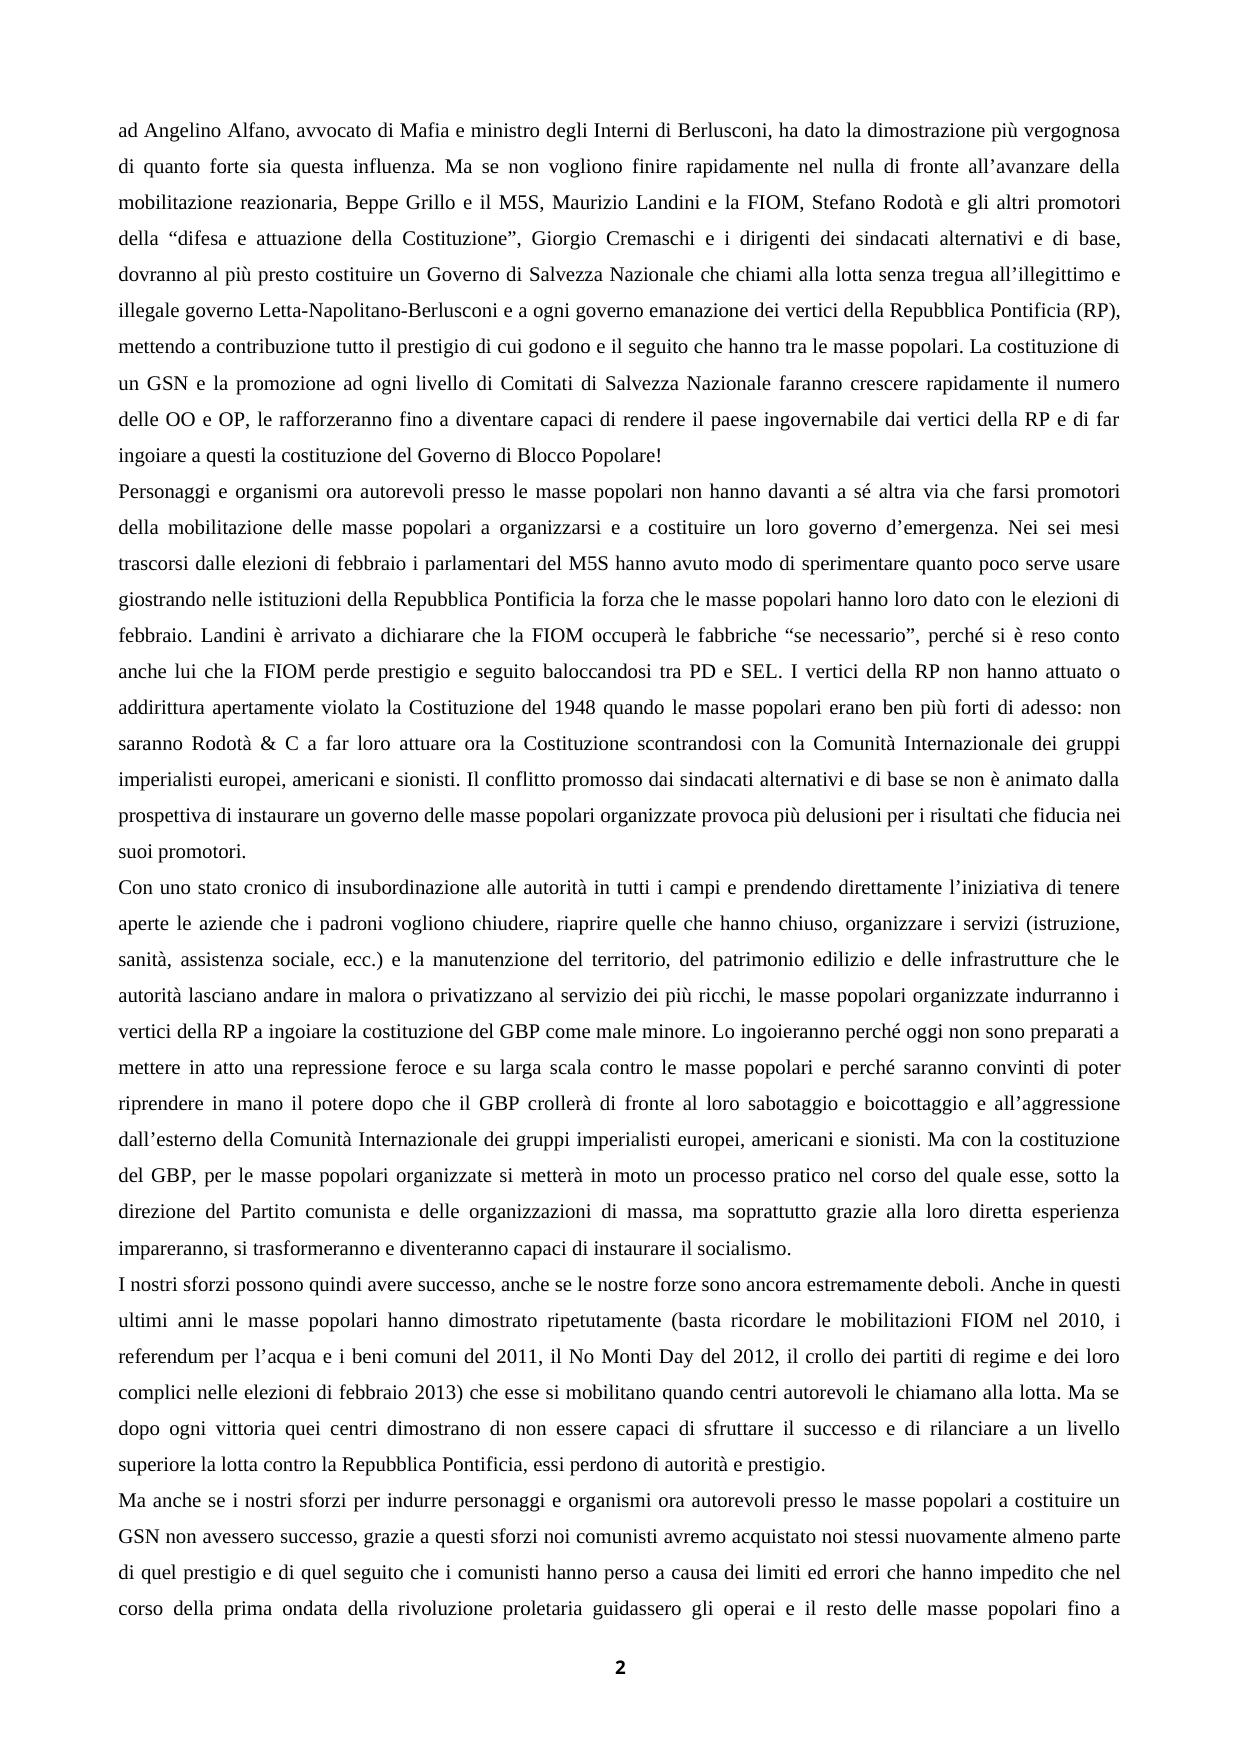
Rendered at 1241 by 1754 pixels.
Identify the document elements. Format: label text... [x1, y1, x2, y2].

text Personaggi e organismi ora autorevoli presso le masse popolari non hanno davanti a sé altra via che farsi promotori della mobilitazione delle masse popolari a organizzarsi e a costituire un loro governo d’emergenza. Nei sei mesi trascorsi dalle elezioni di febbraio i parlamentari del M5S hanno avuto modo di sperimentare quanto poco serve usare giostrando nelle istituzioni della Repubblica Pontificia la forza che le masse popolari hanno loro dato con le elezioni di febbraio. Landini è arrivato a dichiarare che la FIOM occuperà le fabbriche “se necessario”, perché si è reso conto anche lui che la FIOM perde prestigio e seguito baloccandosi tra PD e SEL. I vertici della RP non hanno attuato o addirittura apertamente violato la Costituzione del 1948 quando le masse popolari erano ben più forti di adesso: non saranno Rodotà & C a far loro attuare ora la Costituzione scontrandosi con la Comunità Internazionale dei gruppi imperialisti europei, americani e sionisti. Il conflitto promosso dai sindacati alternativi e di base se non è animato dalla prospettiva di instaurare un governo delle masse popolari organizzate provoca più delusioni per i risultati che fiducia nei suoi promotori. [118, 478, 1122, 863]
text I nostri sforzi possono quindi avere successo, anche se le nostre forze sono ancora estremamente deboli. Anche in questi ultimi anni le masse popolari hanno dimostrato ripetutamente (basta ricordare le mobilitazioni FIOM nel 2010, i referendum per l’acqua e i beni comuni del 2011, il No Monti Day del 2012, il crollo dei partiti di regime e dei loro complici nelle elezioni di febbraio 2013) che esse si mobilitano quando centri autorevoli le chiamano alla lotta. Ma se dopo ogni vittoria quei centri dimostrano di non essere capaci di sfruttare il successo e di rilanciare a un livello superiore la lotta contro la Repubblica Pontificia, essi perdono di autorità e prestigio. [118, 1271, 1122, 1476]
text ad Angelino Alfano, avvocato di Mafia e ministro degli Interni di Berlusconi, ha dato la dimostrazione più vergognosa di quanto forte sia questa influenza. Ma se non vogliono finire rapidamente nel nulla di fronte all’avanzare della mobilitazione reazionaria, Beppe Grillo e il M5S, Maurizio Landini e la FIOM, Stefano Rodotà e gli altri promotori della “difesa e attuazione della Costituzione”, Giorgio Cremaschi e i dirigenti dei sindacati alternativi e di base, dovranno al più presto costituire un Governo di Salvezza Nazionale che chiami alla lotta senza tregua all’illegittimo e illegale governo Letta-Napolitano-Berlusconi e a ogni governo emanazione dei vertici della Repubblica Pontificia (RP), mettendo a contribuzione tutto il prestigio di cui godono e il seguito che hanno tra le masse popolari. La costituzione di un GSN e la promozione ad ogni livello di Comitati di Salvezza Nazionale faranno crescere rapidamente il numero delle OO e OP, le rafforzeranno fino a diventare capaci di rendere il paese ingovernabile dai vertici della RP e di far ingoiare a questi la costituzione del Governo di Blocco Popolare! [118, 118, 1122, 467]
text Ma anche se i nostri sforzi per indurre personaggi e organismi ora autorevoli presso le masse popolari a costituire un GSN non avessero successo, grazie a questi sforzi noi comunisti avremo acquistato noi stessi nuovamente almeno parte di quel prestigio e di quel seguito che i comunisti hanno perso a causa dei limiti ed errori che hanno impedito che nel corso della prima ondata della rivoluzione proletaria guidassero gli operai e il resto delle masse popolari fino a [118, 1488, 1122, 1620]
text Con uno stato cronico di insubordinazione alle autorità in tutti i campi e prendendo direttamente l’iniziativa di tenere aperte le aziende che i padroni vogliono chiudere, riaprire quelle che hanno chiuso, organizzare i servizi (istruzione, sanità, assistenza sociale, ecc.) e la manutenzione del territorio, del patrimonio edilizio e delle infrastrutture che le autorità lasciano andare in malora o privatizzano al servizio dei più ricchi, le masse popolari organizzate indurranno i vertici della RP a ingoiare la costituzione del GBP come male minore. Lo ingoieranno perché oggi non sono preparati a mettere in atto una repressione feroce e su larga scala contro le masse popolari e perché saranno convinti di poter riprendere in mano il potere dopo che il GBP crollerà di fronte al loro sabotaggio e boicottaggio e all’aggressione dall’esterno della Comunità Internazionale dei gruppi imperialisti europei, americani e sionisti. Ma con la costituzione del GBP, per le masse popolari organizzate si metterà in moto un processo pratico nel corso del quale esse, sotto la direzione del Partito comunista e delle organizzazioni di massa, ma soprattutto grazie alla loro diretta esperienza impareranno, si trasformeranno e diventeranno capaci di instaurare il socialismo. [118, 875, 1122, 1259]
